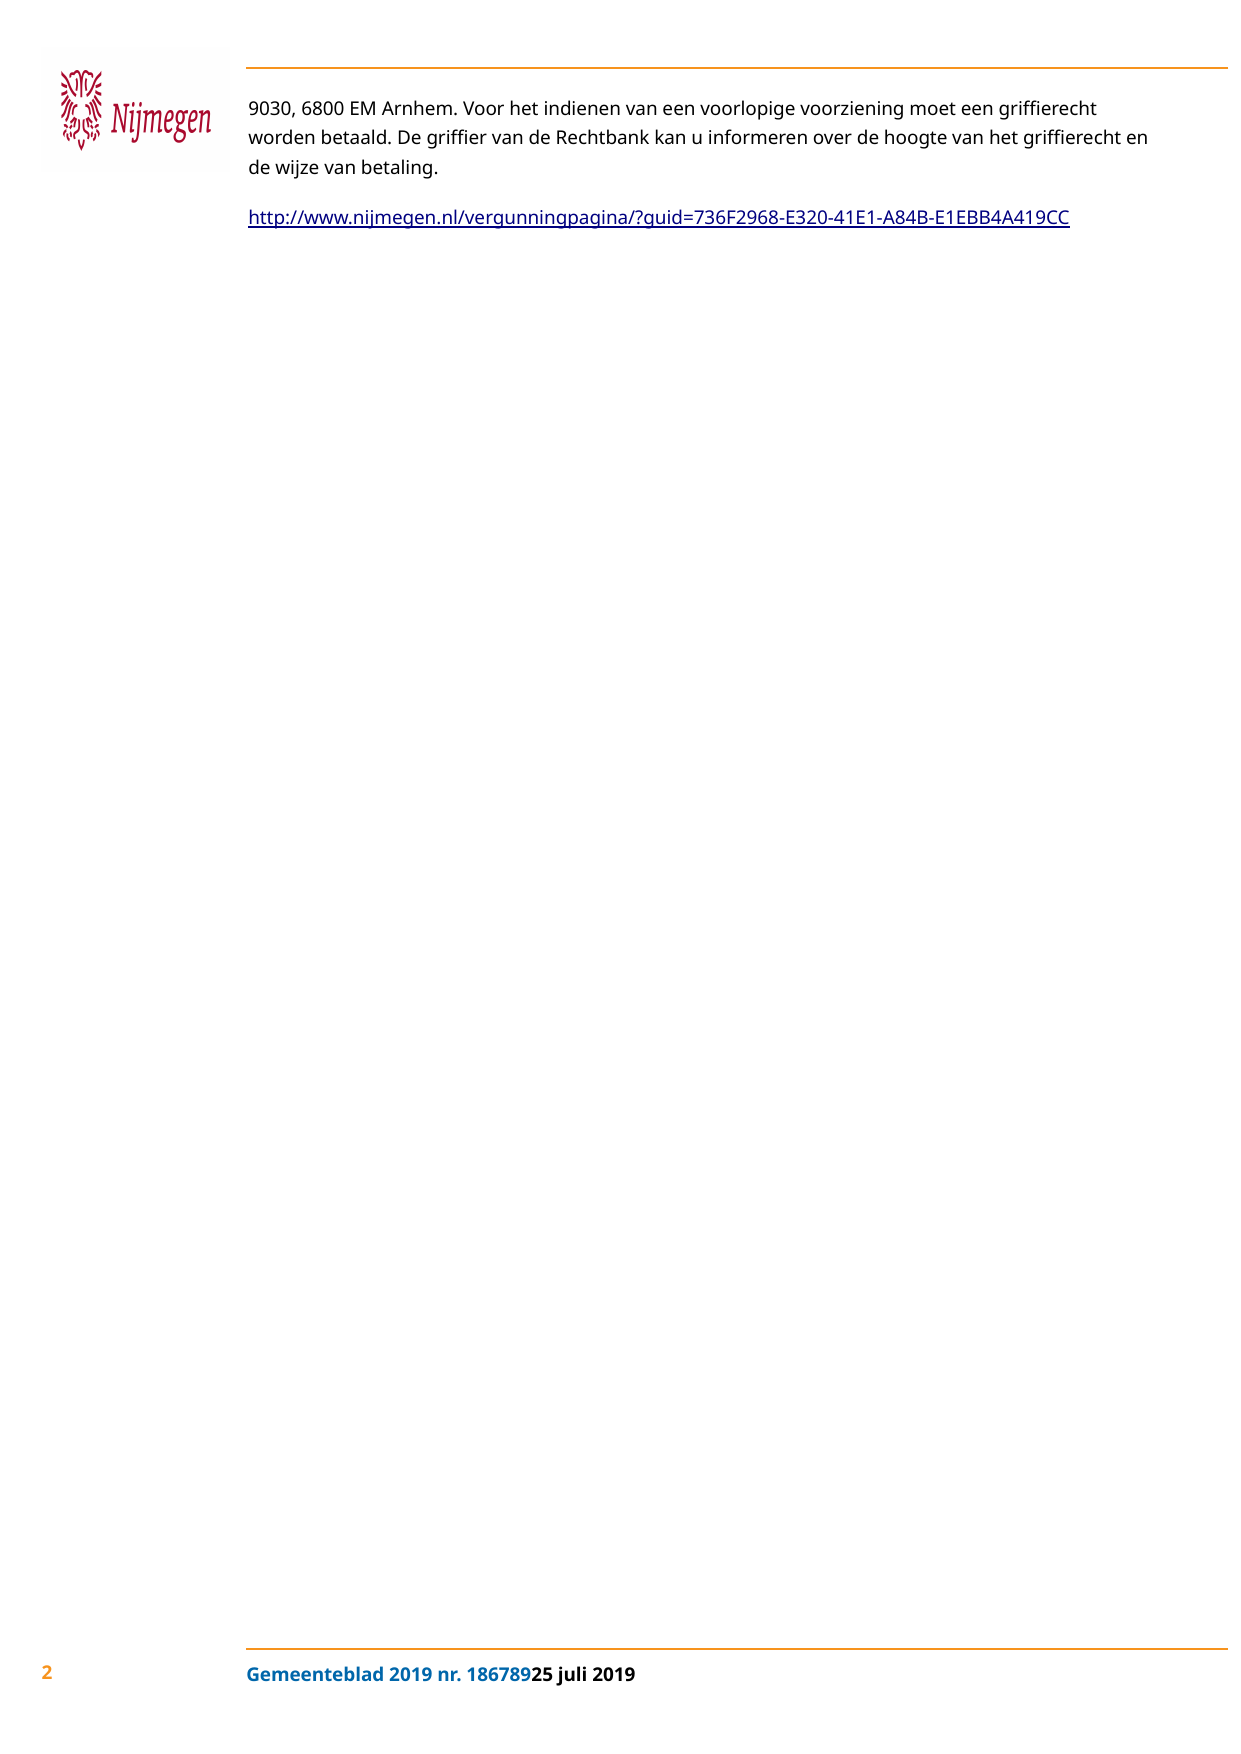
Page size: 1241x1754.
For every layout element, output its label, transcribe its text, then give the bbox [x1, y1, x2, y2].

text 9030, 6800 EM Arnhem. Voor het indienen van een voorlopige voorziening moet een griffierecht worden betaald. De griffier van de Rechtbank kan u informeren over de hoogte van het griffierecht en de wijze van betaling. [248, 95, 1152, 180]
picture [41, 47, 231, 172]
text http://www.nijmegen.nl/vergunningpagina/?guid=736F2968-E320-41E1-A84B-E1EBB4A419CC [248, 204, 1152, 230]
